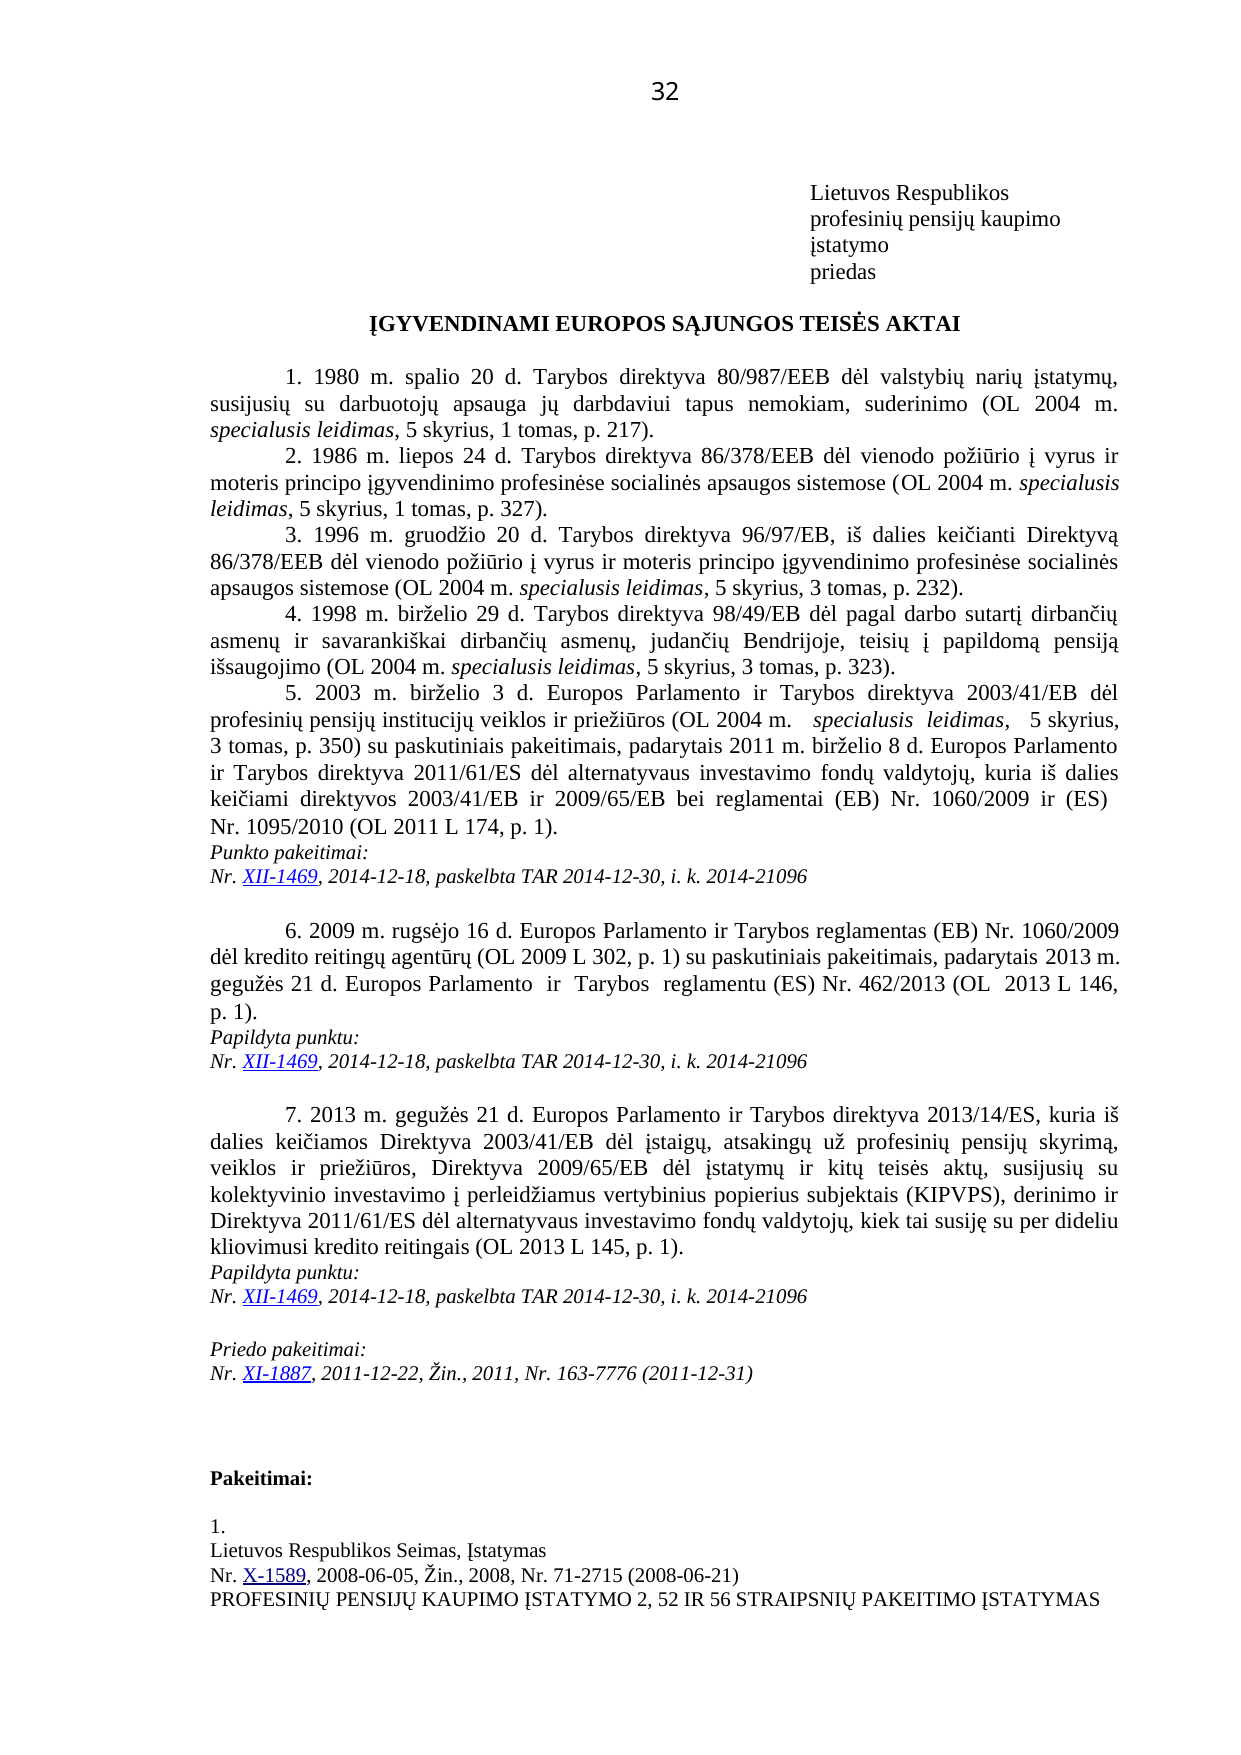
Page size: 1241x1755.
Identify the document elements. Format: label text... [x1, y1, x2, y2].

text 6. 2009 m. rugsėjo 16 d. Europos Parlamento ir Tarybos reglamentas (EB) Nr. 1060/2009 dėl kredito reitingų agentūrų (OL 2009 L 302, p. 1) su paskutiniais pakeitimais, padarytais 2013 m. gegužės 21 d. Europos Parlamento ir Tarybos reglamentu (ES) Nr. 462/2013 (OL 2013 L 146, p. 1). [210, 917, 1120, 1025]
text 3. 1996 m. gruodžio 20 d. Tarybos direktyva 96/97/EB, iš dalies keičianti Direktyvą 86/378/EEB dėl vienodo požiūrio į vyrus ir moteris principo įgyvendinimo profesinėse socialinės apsaugos sistemose (OL 2004 m. specialusis leidimas, 5 skyrius, 3 tomas, p. 232). [210, 521, 1120, 600]
text Lietuvos Respublikos Seimas, Įstatymas [210, 1538, 1120, 1562]
text 5. 2003 m. birželio 3 d. Europos Parlamento ir Tarybos direktyva 2003/41/EB dėl profesinių pensijų institucijų veiklos ir priežiūros (OL 2004 m. specialusis leidimas, 5 skyrius, 3 tomas, p. 350) su paskutiniais pakeitimais, padarytais 2011 m. birželio 8 d. Europos Parlamento ir Tarybos direktyva 2011/61/ES dėl alternatyvaus investavimo fondų valdytojų, kuria iš dalies keičiami direktyvos 2003/41/EB ir 2009/65/EB bei reglamentai (EB) Nr. 1060/2009 ir (ES) Nr. 1095/2010 (OL 2011 L 174, p. 1). [210, 679, 1120, 840]
text Nr. XII-1469, 2014-12-18, paskelbta TAR 2014-12-30, i. k. 2014-21096 [210, 1049, 1120, 1073]
text Nr. XII-1469, 2014-12-18, paskelbta TAR 2014-12-30, i. k. 2014-21096 [210, 864, 1120, 888]
text Nr. XII-1469, 2014-12-18, paskelbta TAR 2014-12-30, i. k. 2014-21096 [210, 1284, 1120, 1308]
text Lietuvos Respublikos [210, 179, 1120, 205]
text Nr. X-1589, 2008-06-05, Žin., 2008, Nr. 71-2715 (2008-06-21) [210, 1562, 1120, 1587]
text ĮGYVENDINAMI EUROPOS SĄJUNGOS TEISĖS AKTAI [210, 311, 1120, 337]
text 1. 1980 m. spalio 20 d. Tarybos direktyva 80/987/EEB dėl valstybių narių įstatymų, susijusių su darbuotojų apsauga jų darbdaviui tapus nemokiam, suderinimo (OL 2004 m. specialusis leidimas, 5 skyrius, 1 tomas, p. 217). [210, 363, 1120, 442]
text 1. [210, 1514, 1120, 1538]
text įstatymo [210, 231, 1120, 258]
text priedas [210, 258, 1120, 284]
text 4. 1998 m. birželio 29 d. Tarybos direktyva 98/49/EB dėl pagal darbo sutartį dirbančių asmenų ir savarankiškai dirbančių asmenų, judančių Bendrijoje, teisių į papildomą pensiją išsaugojimo (OL 2004 m. specialusis leidimas, 5 skyrius, 3 tomas, p. 323). [210, 600, 1120, 679]
text Punkto pakeitimai: [210, 840, 1120, 864]
text Priedo pakeitimai: [210, 1337, 1120, 1361]
text 2. 1986 m. liepos 24 d. Tarybos direktyva 86/378/EEB dėl vienodo požiūrio į vyrus ir moteris principo įgyvendinimo profesinėse socialinės apsaugos sistemose (OL 2004 m. specialusis leidimas, 5 skyrius, 1 tomas, p. 327). [210, 442, 1120, 521]
text Papildyta punktu: [210, 1025, 1120, 1049]
text PROFESINIŲ PENSIJŲ KAUPIMO ĮSTATYMO 2, 52 IR 56 STRAIPSNIŲ PAKEITIMO ĮSTATYMAS [210, 1587, 1120, 1611]
text Nr. XI-1887, 2011-12-22, Žin., 2011, Nr. 163-7776 (2011-12-31) [210, 1361, 1120, 1385]
text Pakeitimai: [210, 1466, 1120, 1490]
text profesinių pensijų kaupimo [210, 205, 1120, 231]
text 7. 2013 m. gegužės 21 d. Europos Parlamento ir Tarybos direktyva 2013/14/ES, kuria iš dalies keičiamos Direktyva 2003/41/EB dėl įstaigų, atsakingų už profesinių pensijų skyrimą, veiklos ir priežiūros, Direktyva 2009/65/EB dėl įstatymų ir kitų teisės aktų, susijusių su kolektyvinio investavimo į perleidžiamus vertybinius popierius subjektais (KIPVPS), derinimo ir Direktyva 2011/61/ES dėl alternatyvaus investavimo fondų valdytojų, kiek tai susiję su per dideliu kliovimusi kredito reitingais (OL 2013 L 145, p. 1). [210, 1102, 1120, 1260]
text Papildyta punktu: [210, 1260, 1120, 1284]
